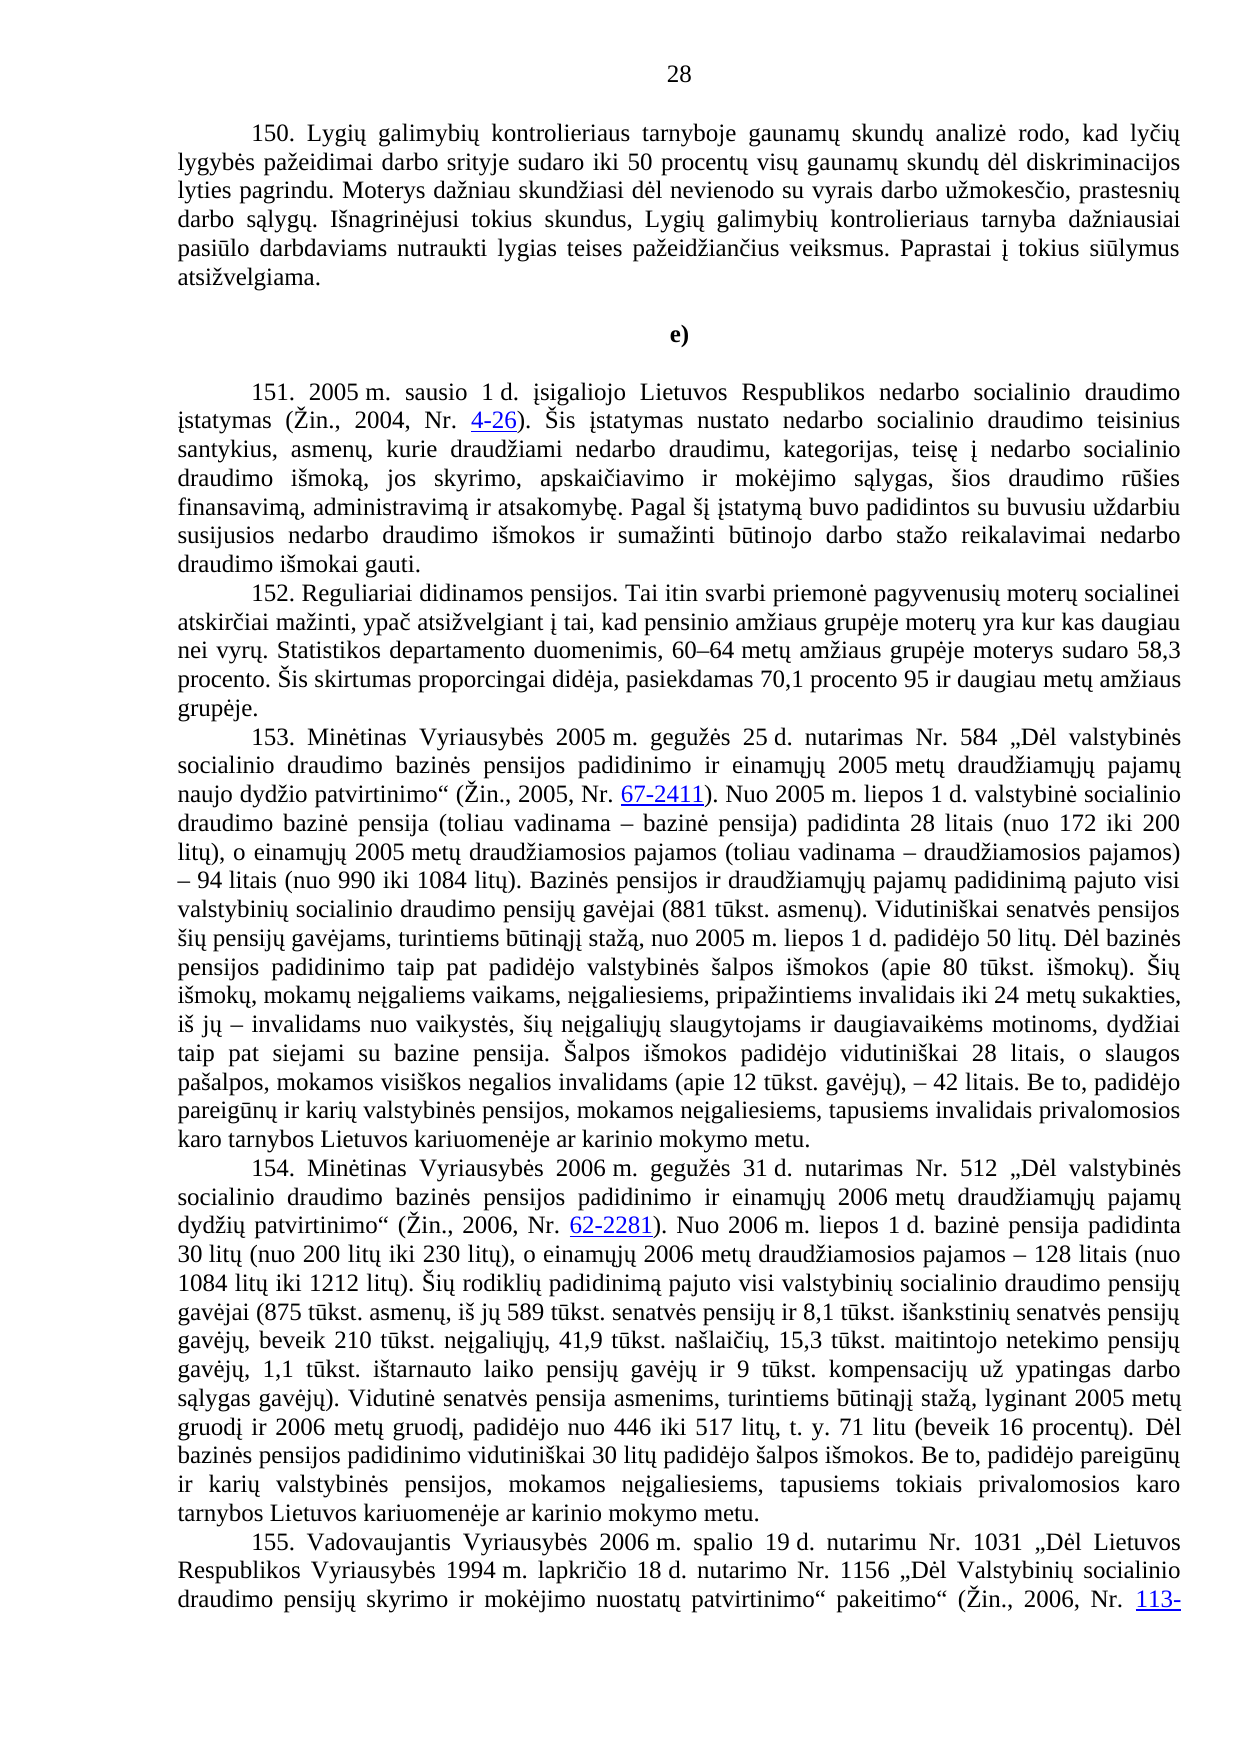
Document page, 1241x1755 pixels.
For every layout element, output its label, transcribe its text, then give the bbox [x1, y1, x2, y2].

text 152. Reguliariai didinamos pensijos. Tai itin svarbi priemonė pagyvenusių moterų socialinei atskirčiai mažinti, ypač atsižvelgiant į tai, kad pensinio amžiaus grupėje moterų yra kur kas daugiau nei vyrų. Statistikos departamento duomenimis, 60–64 metų amžiaus grupėje moterys sudaro 58,3 procento. Šis skirtumas proporcingai didėja, pasiekdamas 70,1 procento 95 ir daugiau metų amžiaus grupėje. [177, 578, 1181, 722]
text 150. Lygių galimybių kontrolieriaus tarnyboje gaunamų skundų analizė rodo, kad lyčių lygybės pažeidimai darbo srityje sudaro iki 50 procentų visų gaunamų skundų dėl diskriminacijos lyties pagrindu. Moterys dažniau skundžiasi dėl nevienodo su vyrais darbo užmokesčio, prastesnių darbo sąlygų. Išnagrinėjusi tokius skundus, Lygių galimybių kontrolieriaus tarnyba dažniausiai pasiūlo darbdaviams nutraukti lygias teises pažeidžiančius veiksmus. Paprastai į tokius siūlymus atsižvelgiama. [177, 118, 1181, 291]
text 153. Minėtinas Vyriausybės 2005 m. gegužės 25 d. nutarimas Nr. 584 „Dėl valstybinės socialinio draudimo bazinės pensijos padidinimo ir einamųjų 2005 metų draudžiamųjų pajamų naujo dydžio patvirtinimo“ (Žin., 2005, Nr. 67-2411). Nuo 2005 m. liepos 1 d. valstybinė socialinio draudimo bazinė pensija (toliau vadinama – bazinė pensija) padidinta 28 litais (nuo 172 iki 200 litų), o einamųjų 2005 metų draudžiamosios pajamos (toliau vadinama – draudžiamosios pajamos) – 94 litais (nuo 990 iki 1084 litų). Bazinės pensijos ir draudžiamųjų pajamų padidinimą pajuto visi valstybinių socialinio draudimo pensijų gavėjai (881 tūkst. asmenų). Vidutiniškai senatvės pensijos šių pensijų gavėjams, turintiems būtinąjį stažą, nuo 2005 m. liepos 1 d. padidėjo 50 litų. Dėl bazinės pensijos padidinimo taip pat padidėjo valstybinės šalpos išmokos (apie 80 tūkst. išmokų). Šių išmokų, mokamų neįgaliems vaikams, neįgaliesiems, pripažintiems invalidais iki 24 metų sukakties, iš jų – invalidams nuo vaikystės, šių neįgaliųjų slaugytojams ir daugiavaikėms motinoms, dydžiai taip pat siejami su bazine pensija. Šalpos išmokos padidėjo vidutiniškai 28 litais, o slaugos pašalpos, mokamos visiškos negalios invalidams (apie 12 tūkst. gavėjų), – 42 litais. Be to, padidėjo pareigūnų ir karių valstybinės pensijos, mokamos neįgaliesiems, tapusiems invalidais privalomosios karo tarnybos Lietuvos kariuomenėje ar karinio mokymo metu. [177, 722, 1181, 1153]
text e) [177, 319, 1181, 348]
text 154. Minėtinas Vyriausybės 2006 m. gegužės 31 d. nutarimas Nr. 512 „Dėl valstybinės socialinio draudimo bazinės pensijos padidinimo ir einamųjų 2006 metų draudžiamųjų pajamų dydžių patvirtinimo“ (Žin., 2006, Nr. 62-2281). Nuo 2006 m. liepos 1 d. bazinė pensija padidinta 30 litų (nuo 200 litų iki 230 litų), o einamųjų 2006 metų draudžiamosios pajamos – 128 litais (nuo 1084 litų iki 1212 litų). Šių rodiklių padidinimą pajuto visi valstybinių socialinio draudimo pensijų gavėjai (875 tūkst. asmenų, iš jų 589 tūkst. senatvės pensijų ir 8,1 tūkst. išankstinių senatvės pensijų gavėjų, beveik 210 tūkst. neįgaliųjų, 41,9 tūkst. našlaičių, 15,3 tūkst. maitintojo netekimo pensijų gavėjų, 1,1 tūkst. ištarnauto laiko pensijų gavėjų ir 9 tūkst. kompensacijų už ypatingas darbo sąlygas gavėjų). Vidutinė senatvės pensija asmenims, turintiems būtinąjį stažą, lyginant 2005 metų gruodį ir 2006 metų gruodį, padidėjo nuo 446 iki 517 litų, t. y. 71 litu (beveik 16 procentų). Dėl bazinės pensijos padidinimo vidutiniškai 30 litų padidėjo šalpos išmokos. Be to, padidėjo pareigūnų ir karių valstybinės pensijos, mokamos neįgaliesiems, tapusiems tokiais privalomosios karo tarnybos Lietuvos kariuomenėje ar karinio mokymo metu. [177, 1153, 1181, 1527]
text 155. Vadovaujantis Vyriausybės 2006 m. spalio 19 d. nutarimu Nr. 1031 „Dėl Lietuvos Respublikos Vyriausybės 1994 m. lapkričio 18 d. nutarimo Nr. 1156 „Dėl Valstybinių socialinio draudimo pensijų skyrimo ir mokėjimo nuostatų patvirtinimo“ pakeitimo“ (Žin., 2006, Nr. 113- [177, 1527, 1181, 1613]
text 151. 2005 m. sausio 1 d. įsigaliojo Lietuvos Respublikos nedarbo socialinio draudimo įstatymas (Žin., 2004, Nr. 4-26). Šis įstatymas nustato nedarbo socialinio draudimo teisinius santykius, asmenų, kurie draudžiami nedarbo draudimu, kategorijas, teisę į nedarbo socialinio draudimo išmoką, jos skyrimo, apskaičiavimo ir mokėjimo sąlygas, šios draudimo rūšies finansavimą, administravimą ir atsakomybę. Pagal šį įstatymą buvo padidintos su buvusiu uždarbiu susijusios nedarbo draudimo išmokos ir sumažinti būtinojo darbo stažo reikalavimai nedarbo draudimo išmokai gauti. [177, 377, 1181, 578]
